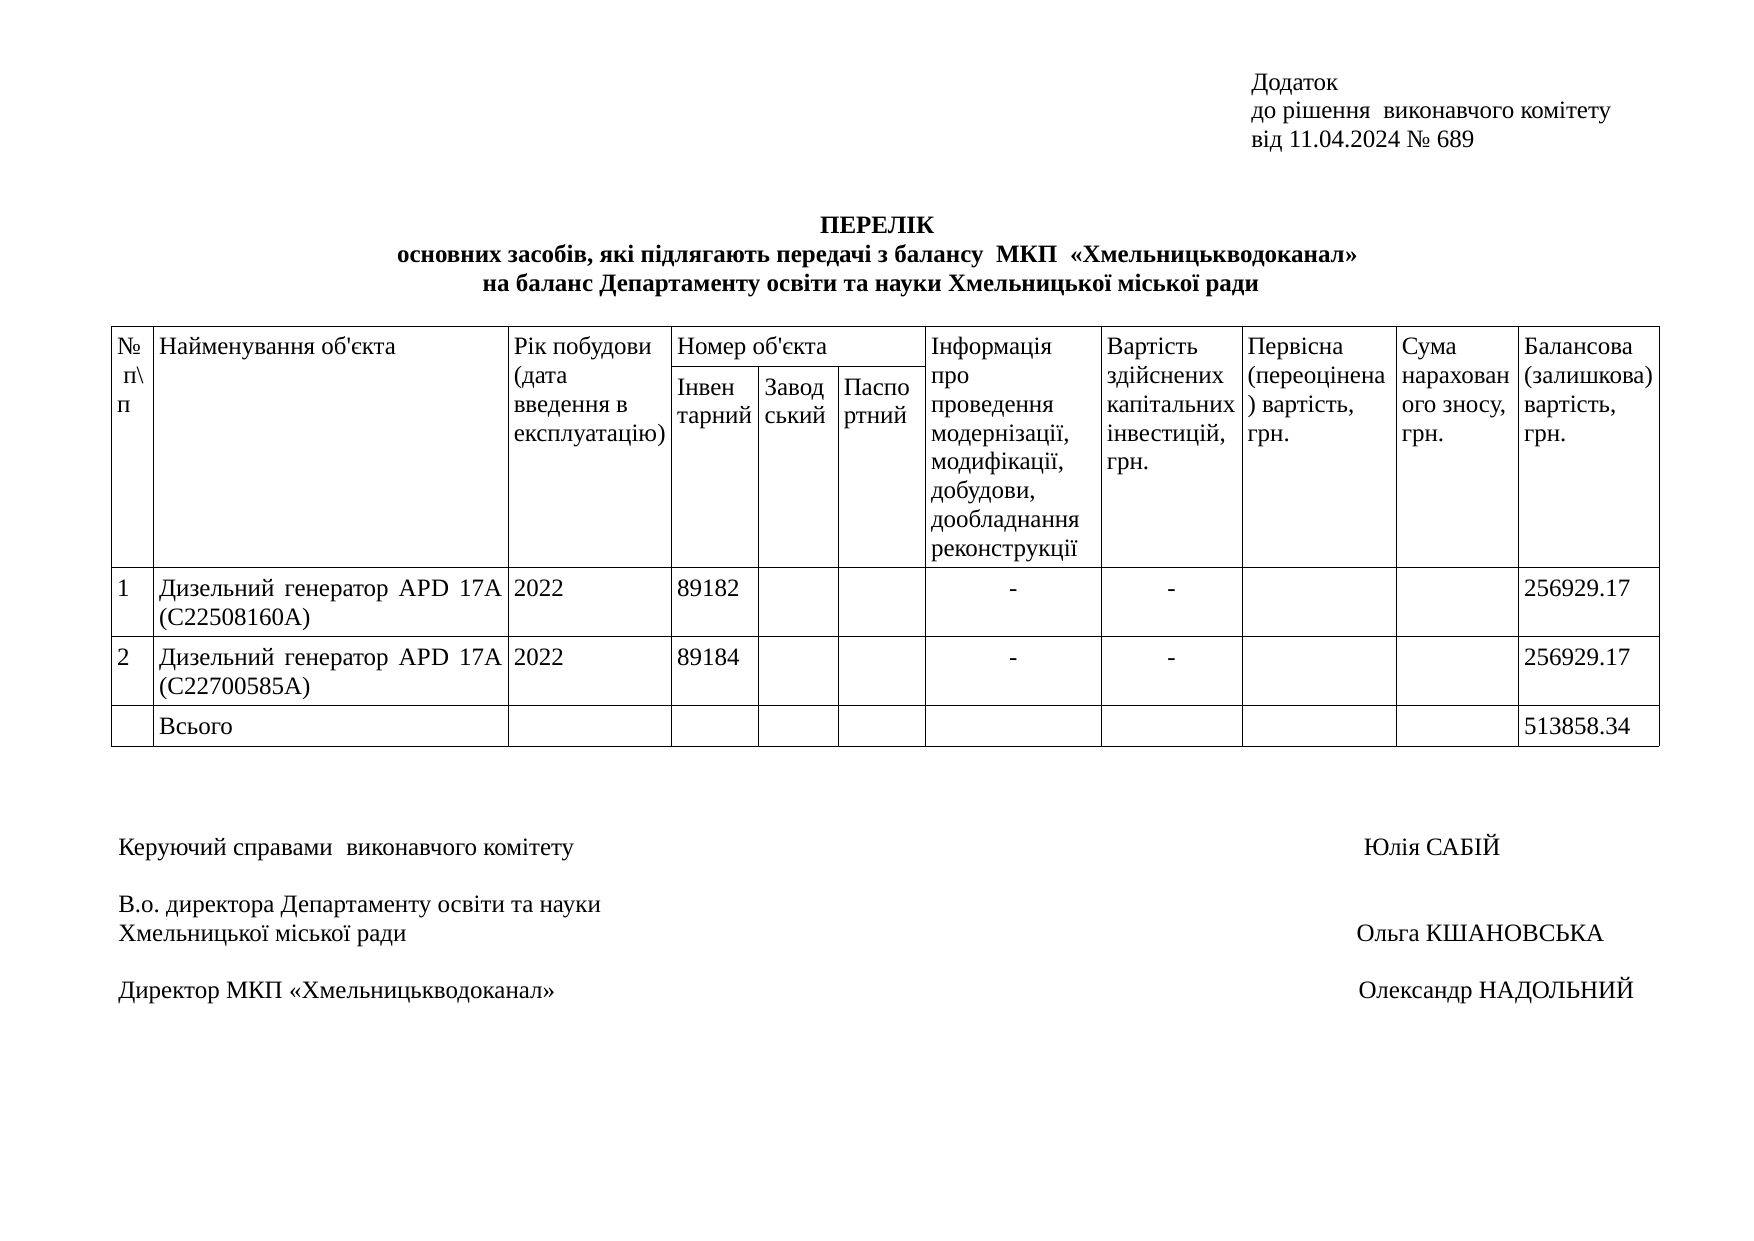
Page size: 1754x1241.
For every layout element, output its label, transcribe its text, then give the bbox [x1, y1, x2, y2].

table_cell Інвен тарний [672, 367, 758, 567]
table_cell Дизельний генератор АРD 17А (С22508160А) [154, 568, 508, 636]
table_header Номер об'єкта [672, 327, 925, 366]
text на баланс Департаменту освіти та науки Хмельницької міської ради [118, 268, 1636, 297]
text від 11.04.2024 № 689 [118, 124, 1636, 153]
table_cell [1243, 637, 1396, 705]
table_cell - [926, 568, 1101, 636]
table_header Інформація про проведення модернізації, модифікації, добудови, дообладнання реконструкції [926, 327, 1101, 567]
table_cell [1243, 568, 1396, 636]
table_cell Заводський [759, 367, 838, 567]
table_cell [112, 706, 153, 746]
text Керуючий справами виконавчого комітету Юлія САБІЙ [118, 832, 1636, 861]
table_cell [839, 706, 925, 746]
table_cell 2 [112, 637, 153, 705]
table_header Первісна (переоцінена) вартість, грн. [1243, 327, 1396, 567]
table_cell [509, 706, 671, 746]
text ПЕРЕЛІК [118, 211, 1636, 239]
table_header Найменування об'єкта [154, 327, 508, 567]
table_cell [1397, 637, 1518, 705]
table_header Балансова (залишкова) вартість, грн. [1519, 327, 1659, 567]
table_cell 1 [112, 568, 153, 636]
table_header Рік побудови (дата введення в експлуатацію) [509, 327, 671, 567]
table_header № п\п [112, 327, 153, 567]
text до рішення виконавчого комітету [118, 96, 1636, 124]
table_cell [1243, 706, 1396, 746]
text Директор МКП «Хмельницькводоканал» Олександр НАДОЛЬНИЙ [118, 976, 1636, 1004]
table_cell [759, 637, 838, 705]
table_cell [759, 568, 838, 636]
table_cell 513858,34 [1519, 706, 1659, 746]
text основних засобів, які підлягають передачі з балансу МКП «Хмельницькводоканал» [118, 239, 1636, 268]
table_cell [672, 706, 758, 746]
table_cell 256929,17 [1519, 637, 1659, 705]
table_cell [1397, 568, 1518, 636]
table_cell Всього [154, 706, 508, 746]
table_header Вартість здійснених капітальних інвестицій, грн. [1102, 327, 1242, 567]
table_cell - [1102, 568, 1242, 636]
table_cell Паспортний [839, 367, 925, 567]
table_cell - [926, 637, 1101, 705]
text Додаток [118, 67, 1636, 96]
table_cell [839, 568, 925, 636]
text Хмельницької міської ради Ольга КШАНОВСЬКА [118, 918, 1636, 947]
table_cell [1397, 706, 1518, 746]
text В.о. директора Департаменту освіти та науки [118, 889, 1636, 918]
table_cell [926, 706, 1101, 746]
table_cell - [1102, 637, 1242, 705]
table_cell 2022 [509, 568, 671, 636]
table_cell [1102, 706, 1242, 746]
table_cell 2022 [509, 637, 671, 705]
table_cell [839, 637, 925, 705]
table_cell 89182 [672, 568, 758, 636]
table_cell Дизельний генератор АРD 17A (С22700585А) [154, 637, 508, 705]
table_cell [759, 706, 838, 746]
table_cell 256929,17 [1519, 568, 1659, 636]
table_header Сума нарахованого зносу, грн. [1397, 327, 1518, 567]
table_cell 89184 [672, 637, 758, 705]
